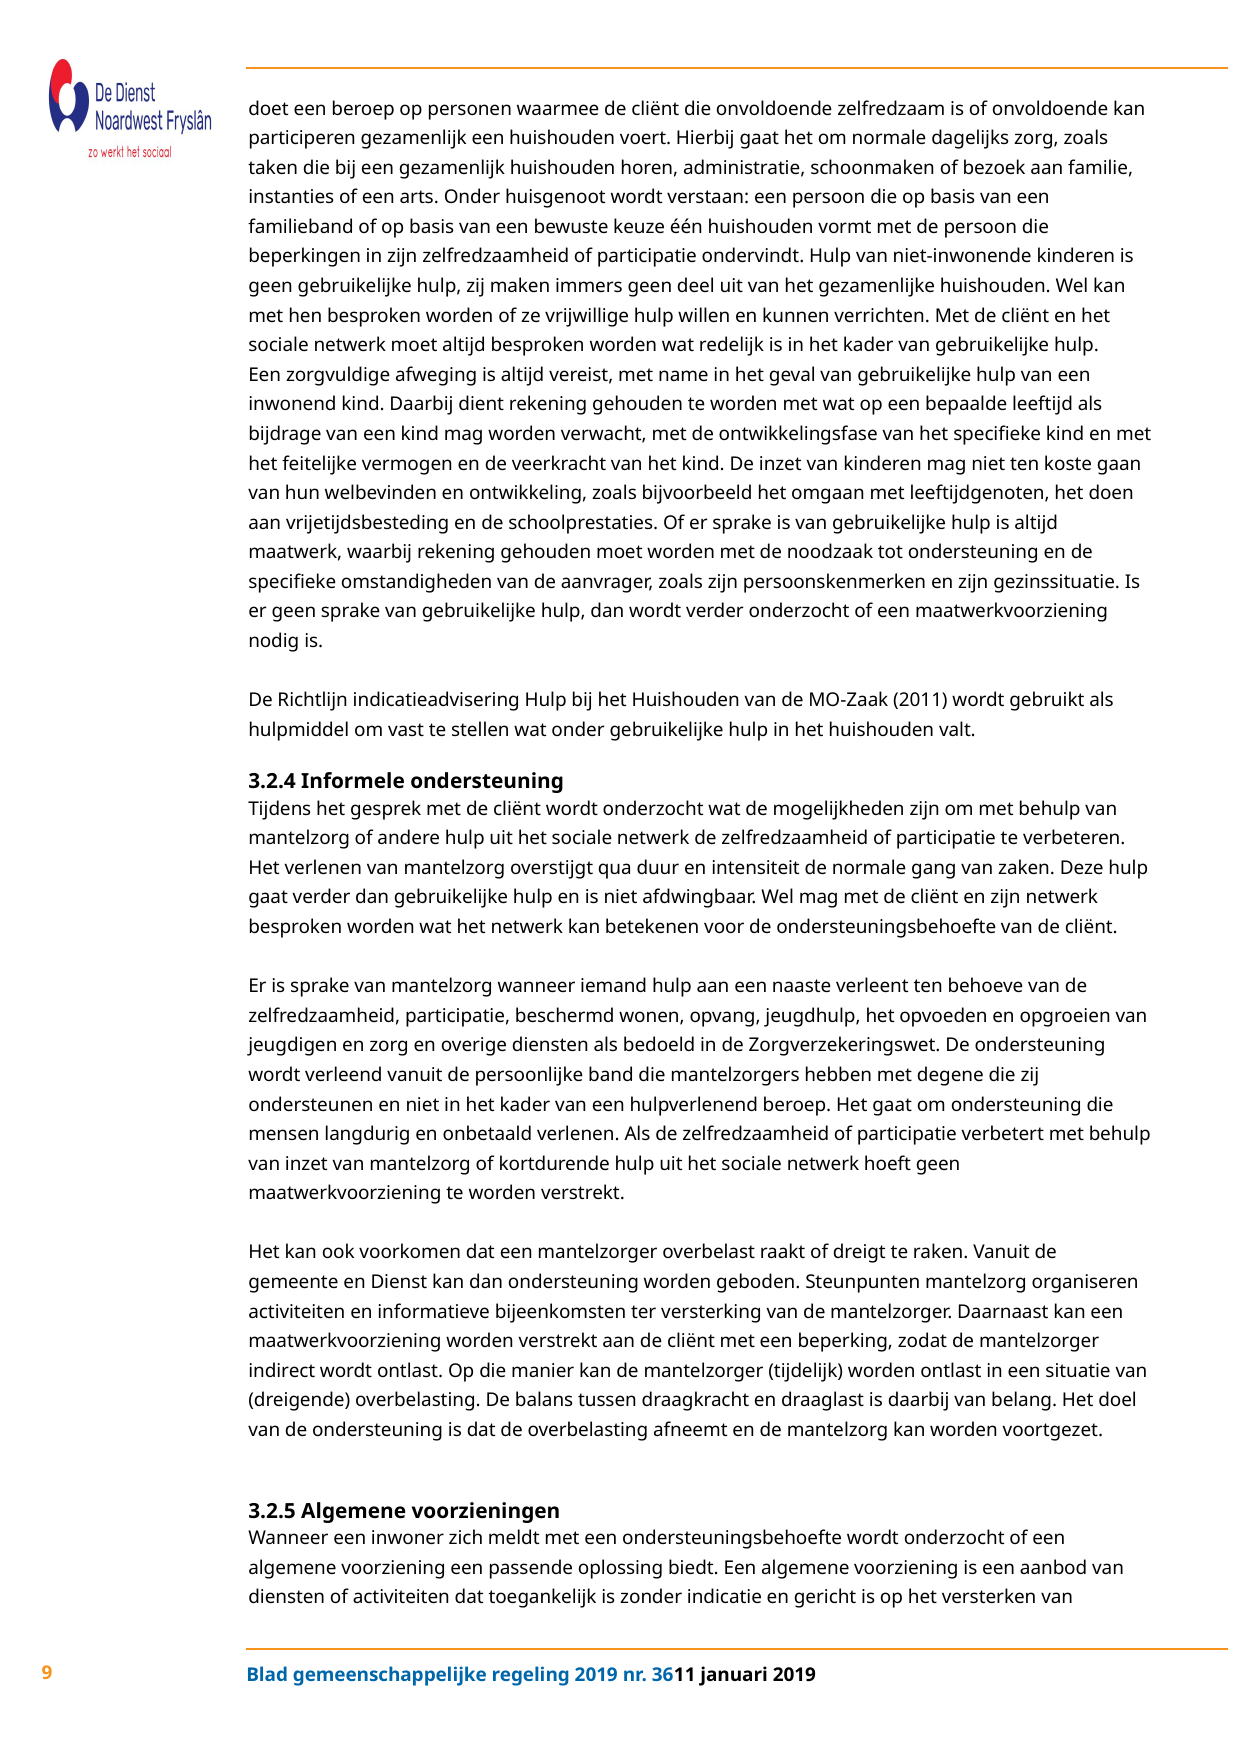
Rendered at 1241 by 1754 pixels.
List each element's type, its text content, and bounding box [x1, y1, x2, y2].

text De Richtlijn indicatieadvisering Hulp bij het Huishouden van de MO-Zaak (2011) wordt gebruikt als hulpmiddel om vast te stellen wat onder gebruikelijke hulp in het huishouden valt. [248, 686, 1152, 742]
text Een zorgvuldige afweging is altijd vereist, met name in het geval van gebruikelijke hulp van een inwonend kind. Daarbij dient rekening gehouden te worden met wat op een bepaalde leeftijd als bijdrage van een kind mag worden verwacht, met de ontwikkelingsfase van het specifieke kind en met het feitelijke vermogen en de veerkracht van het kind. De inzet van kinderen mag niet ten koste gaan van hun welbevinden en ontwikkeling, zoals bijvoorbeeld het omgaan met leeftijdgenoten, het doen aan vrijetijdsbesteding en de schoolprestaties. Of er sprake is van gebruikelijke hulp is altijd maatwerk, waarbij rekening gehouden moet worden met de noodzaak tot ondersteuning en de specifieke omstandigheden van de aanvrager, zoals zijn persoonskenmerken en zijn gezinssituatie. Is er geen sprake van gebruikelijke hulp, dan wordt verder onderzocht of een maatwerkvoorziening nodig is. [248, 361, 1152, 653]
text Er is sprake van mantelzorg wanneer iemand hulp aan een naaste verleent ten behoeve van de zelfredzaamheid, participatie, beschermd wonen, opvang, jeugdhulp, het opvoeden en opgroeien van jeugdigen en zorg en overige diensten als bedoeld in de Zorgverzekeringswet. De ondersteuning wordt verleend vanuit de persoonlijke band die mantelzorgers hebben met degene die zij ondersteunen en niet in het kader van een hulpverlenend beroep. Het gaat om ondersteuning die mensen langdurig en onbetaald verlenen. Als de zelfredzaamheid of participatie verbetert met behulp van inzet van mantelzorg of kortdurende hulp uit het sociale netwerk hoeft geen maatwerkvoorziening te worden verstrekt. [248, 972, 1152, 1205]
text 3.2.4 Informele ondersteuning [248, 766, 1152, 795]
text 3.2.5 Algemene voorzieningen [248, 1496, 1152, 1524]
text Tijdens het gesprek met de cliënt wordt onderzocht wat de mogelijkheden zijn om met behulp van mantelzorg of andere hulp uit het sociale netwerk de zelfredzaamheid of participatie te verbeteren. Het verlenen van mantelzorg overstijgt qua duur en intensiteit de normale gang van zaken. Deze hulp gaat verder dan gebruikelijke hulp en is niet afdwingbaar. Wel mag met de cliënt en zijn netwerk besproken worden wat het netwerk kan betekenen voor de ondersteuningsbehoefte van de cliënt. [248, 795, 1152, 939]
text Het kan ook voorkomen dat een mantelzorger overbelast raakt of dreigt te raken. Vanuit de gemeente en Dienst kan dan ondersteuning worden geboden. Steunpunten mantelzorg organiseren activiteiten en informatieve bijeenkomsten ter versterking van de mantelzorger. Daarnaast kan een maatwerkvoorziening worden verstrekt aan de cliënt met een beperking, zodat de mantelzorger indirect wordt ontlast. Op die manier kan de mantelzorger (tijdelijk) worden ontlast in een situatie van (dreigende) overbelasting. De balans tussen draagkracht en draaglast is daarbij van belang. Het doel van de ondersteuning is dat de overbelasting afneemt en de mantelzorg kan worden voortgezet. [248, 1239, 1152, 1442]
text Wanneer een inwoner zich meldt met een ondersteuningsbehoefte wordt onderzocht of een algemene voorziening een passende oplossing biedt. Een algemene voorziening is een aanbod van diensten of activiteiten dat toegankelijk is zonder indicatie en gericht is op het versterken van [248, 1524, 1152, 1609]
picture [41, 47, 231, 172]
text doet een beroep op personen waarmee de cliënt die onvoldoende zelfredzaam is of onvoldoende kan participeren gezamenlijk een huishouden voert. Hierbij gaat het om normale dagelijks zorg, zoals taken die bij een gezamenlijk huishouden horen, administratie, schoonmaken of bezoek aan familie, instanties of een arts. Onder huisgenoot wordt verstaan: een persoon die op basis van een familieband of op basis van een bewuste keuze één huishouden vormt met de persoon die beperkingen in zijn zelfredzaamheid of participatie ondervindt. Hulp van niet-inwonende kinderen is geen gebruikelijke hulp, zij maken immers geen deel uit van het gezamenlijke huishouden. Wel kan met hen besproken worden of ze vrijwillige hulp willen en kunnen verrichten. Met de cliënt en het sociale netwerk moet altijd besproken worden wat redelijk is in het kader van gebruikelijke hulp. [248, 95, 1152, 357]
